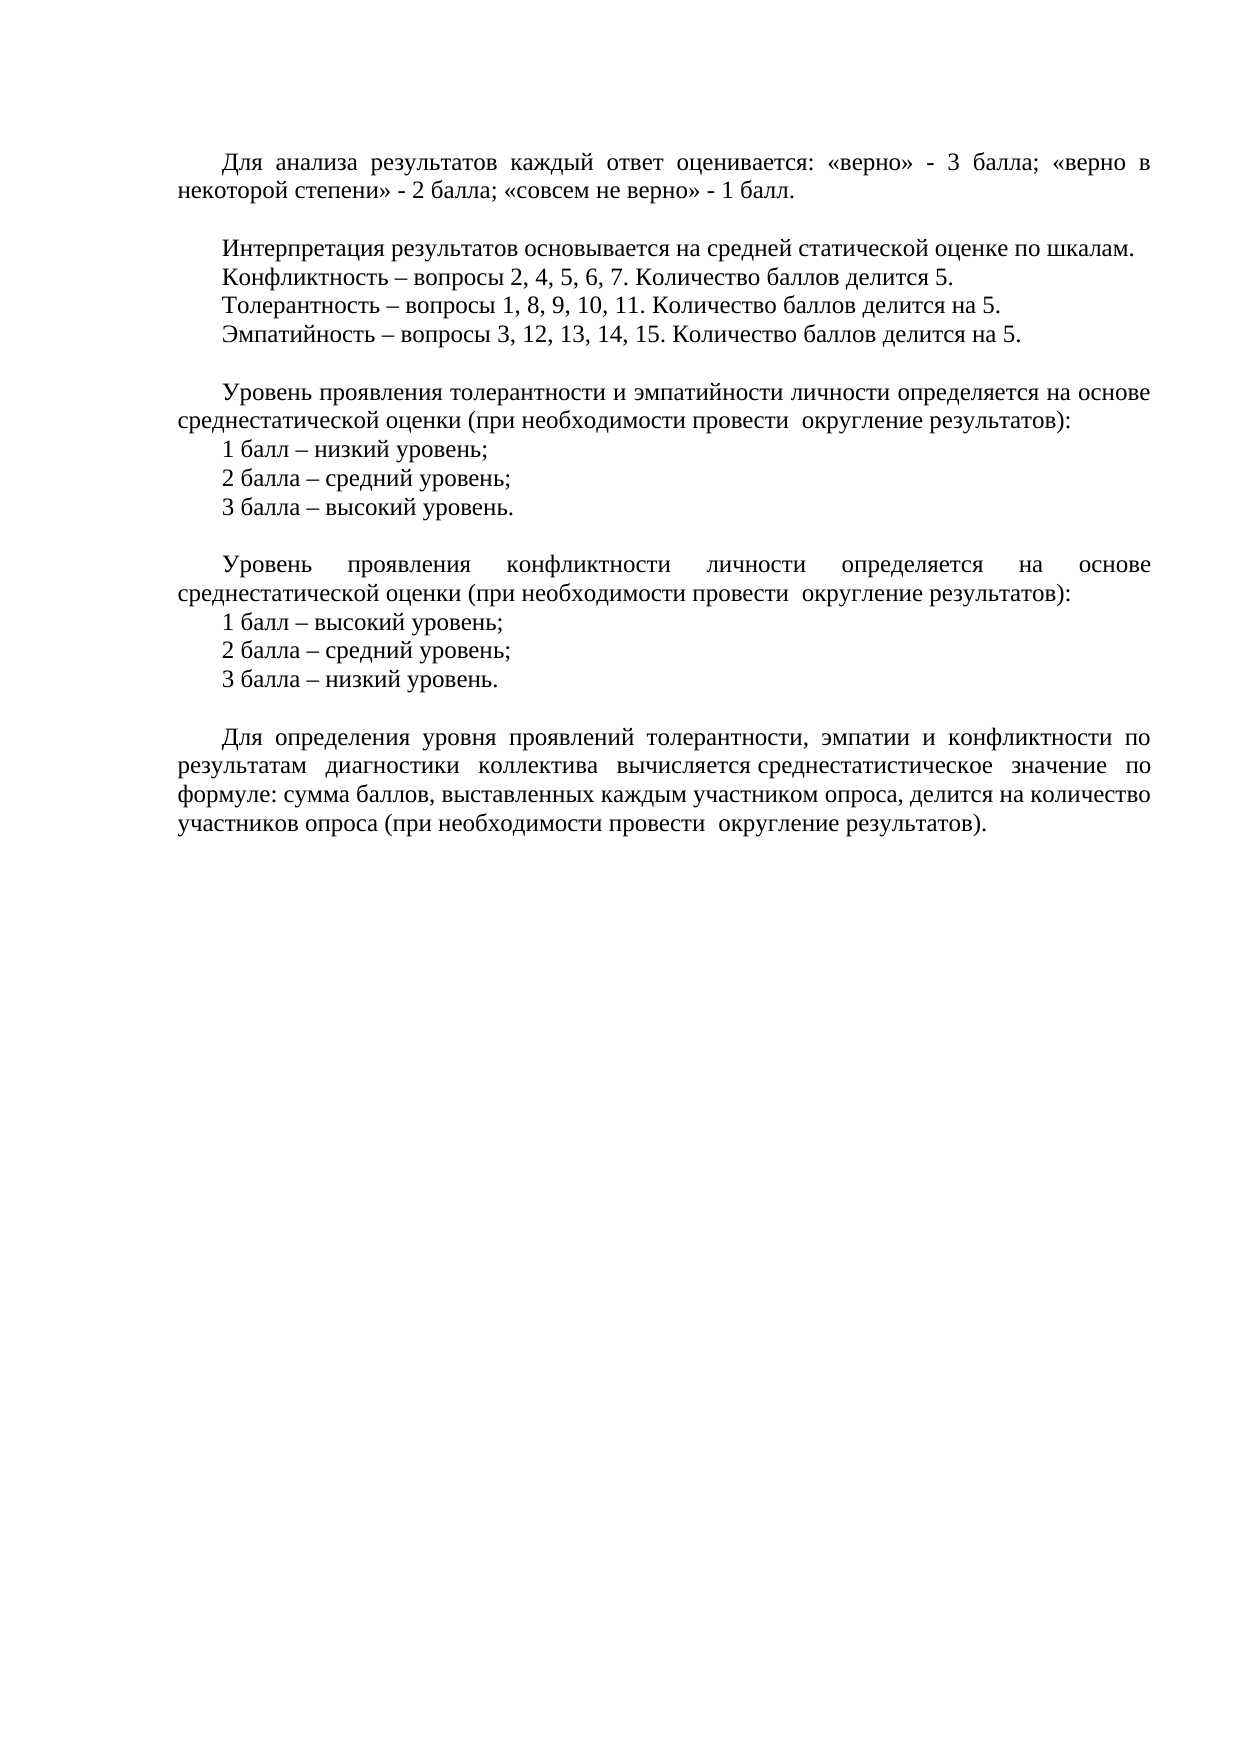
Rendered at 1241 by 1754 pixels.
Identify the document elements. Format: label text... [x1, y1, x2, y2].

text Уровень проявления толерантности и эмпатийности личности определяется на основе среднестатической оценки (при необходимости провести округление результатов): [177, 377, 1152, 434]
text Интерпретация результатов основывается на средней статической оценке по шкалам. [177, 233, 1152, 262]
text Уровень проявления конфликтности личности определяется на основе среднестатической оценки (при необходимости провести округление результатов): [177, 549, 1152, 607]
text Толерантность – вопросы 1, 8, 9, 10, 11. Количество баллов делится на 5. [177, 291, 1152, 319]
text 1 балл – низкий уровень; [177, 434, 1152, 463]
text 2 балла – средний уровень; [177, 463, 1152, 492]
text 2 балла – средний уровень; [177, 636, 1152, 664]
text Для анализа результатов каждый ответ оценивается: «верно» - 3 балла; «верно в некоторой степени» - 2 балла; «совсем не верно» - 1 балл. [177, 147, 1152, 204]
text 3 балла – высокий уровень. [177, 492, 1152, 521]
text Эмпатийность – вопросы 3, 12, 13, 14, 15. Количество баллов делится на 5. [177, 319, 1152, 348]
text Конфликтность – вопросы 2, 4, 5, 6, 7. Количество баллов делится 5. [177, 262, 1152, 291]
text 3 балла – низкий уровень. [177, 664, 1152, 693]
text Для определения уровня проявлений толерантности, эмпатии и конфликтности по результатам диагностики коллектива вычисляется среднестатистическое значение по формуле: сумма баллов, выставленных каждым участником опроса, делится на количество участников опроса (при необходимости провести округление результатов). [177, 722, 1152, 837]
text 1 балл – высокий уровень; [177, 607, 1152, 636]
